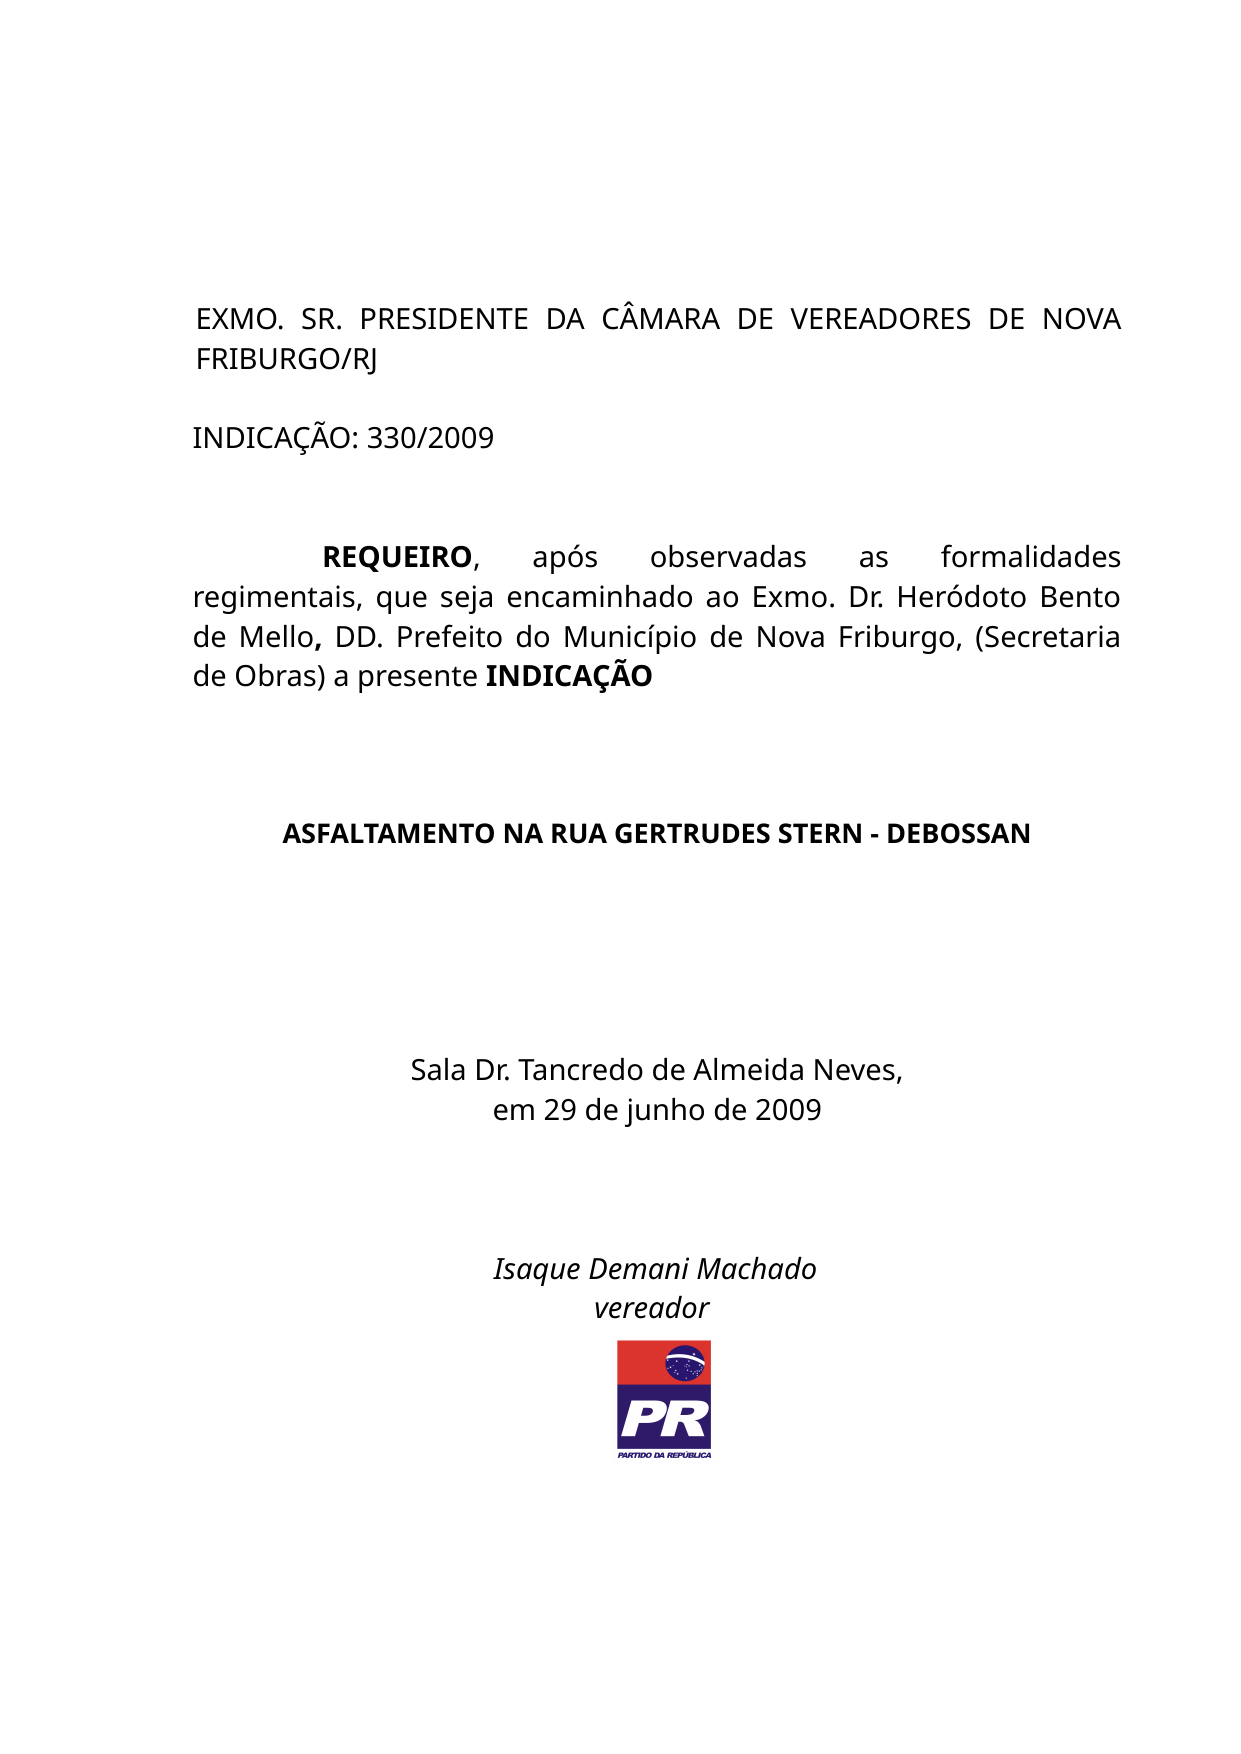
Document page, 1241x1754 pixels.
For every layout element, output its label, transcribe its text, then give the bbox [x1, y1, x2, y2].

picture [611, 1333, 719, 1464]
text EXMO. SR. PRESIDENTE DA CÂMARA DE VEREADORES DE NOVA FRIBURGO/RJ [195, 298, 1122, 378]
text INDICAÇÃO: 330/2009 [192, 417, 1122, 457]
text Sala Dr. Tancredo de Almeida Neves, [192, 1050, 1122, 1089]
text REQUEIRO, após observadas as formalidades regimentais, que seja encaminhado ao Exmo. Dr. Heródoto Bento de Mello, DD. Prefeito do Município de Nova Friburgo, (Secretaria de Obras) a presente INDICAÇÃO [192, 537, 1122, 695]
text ASFALTAMENTO NA RUA GERTRUDES STERN - DEBOSSAN [192, 814, 1122, 851]
text em 29 de junho de 2009 [192, 1089, 1122, 1129]
text Isaque Demani Machado [192, 1248, 1122, 1288]
text vereador [192, 1288, 1122, 1327]
